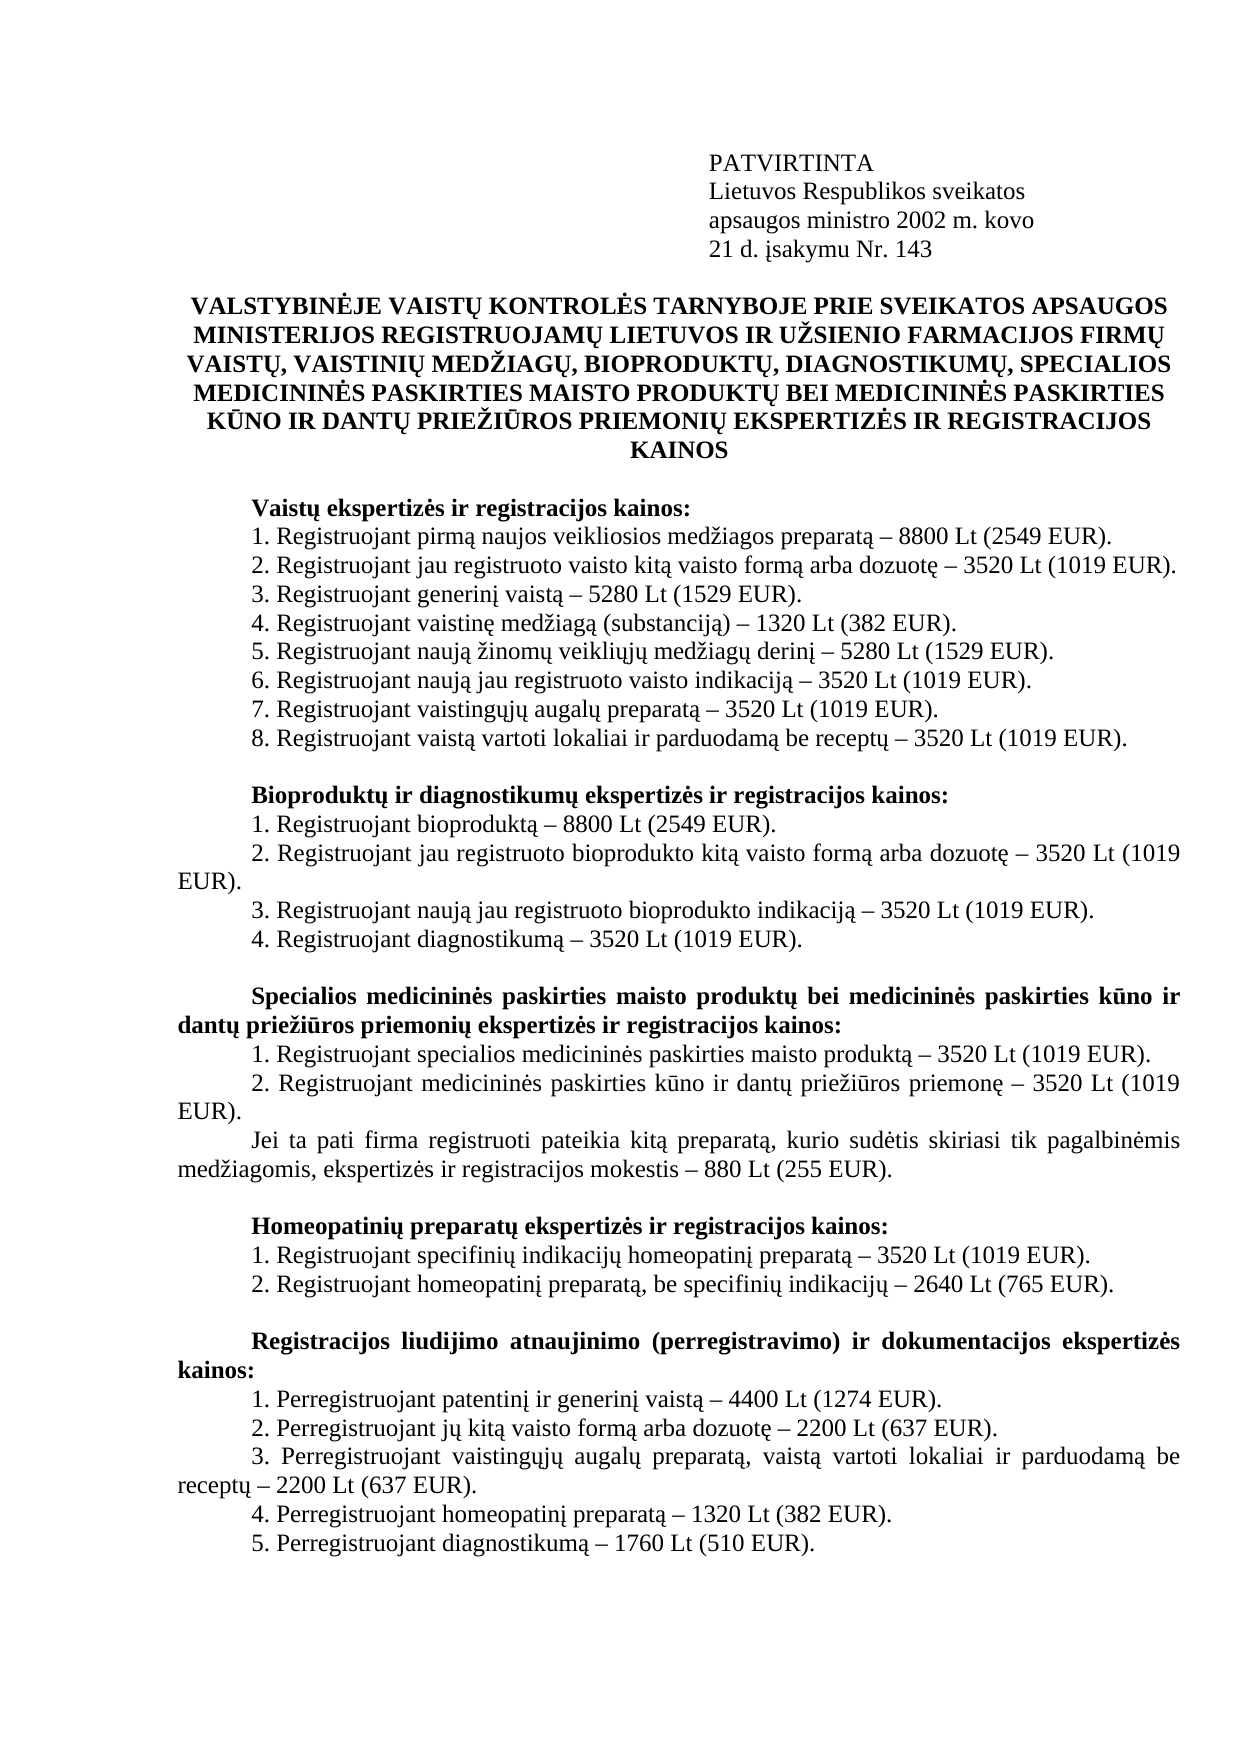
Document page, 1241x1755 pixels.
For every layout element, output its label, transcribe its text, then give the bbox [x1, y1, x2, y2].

text 4. Perregistruojant homeopatinį preparatą – 1320 Lt (382 EUR). [177, 1499, 1181, 1528]
text 3. Registruojant generinį vaistą – 5280 Lt (1529 EUR). [177, 579, 1181, 608]
text 2. Registruojant jau registruoto vaisto kitą vaisto formą arba dozuotę – 3520 Lt (1019 EUR). [177, 550, 1181, 579]
text Registracijos liudijimo atnaujinimo (perregistravimo) ir dokumentacijos ekspertizės kainos: [177, 1326, 1181, 1384]
text 6. Registruojant naują jau registruoto vaisto indikaciją – 3520 Lt (1019 EUR). [177, 665, 1181, 694]
text 1. Registruojant specialios medicininės paskirties maisto produktą – 3520 Lt (1019 EUR). [177, 1039, 1181, 1068]
text 2. Registruojant homeopatinį preparatą, be specifinių indikacijų – 2640 Lt (765 EUR). [177, 1269, 1181, 1298]
text 3. Registruojant naują jau registruoto bioprodukto indikaciją – 3520 Lt (1019 EUR). [177, 895, 1181, 924]
text 8. Registruojant vaistą vartoti lokaliai ir parduodamą be receptų – 3520 Lt (1019 EUR). [177, 723, 1181, 751]
text 1. Registruojant pirmą naujos veikliosios medžiagos preparatą – 8800 Lt (2549 EUR). [177, 521, 1181, 550]
text Homeopatinių preparatų ekspertizės ir registracijos kainos: [177, 1211, 1181, 1240]
text 7. Registruojant vaistingųjų augalų preparatą – 3520 Lt (1019 EUR). [177, 694, 1181, 723]
text 2. Perregistruojant jų kitą vaisto formą arba dozuotę – 2200 Lt (637 EUR). [177, 1413, 1181, 1441]
text 5. Perregistruojant diagnostikumą – 1760 Lt (510 EUR). [177, 1528, 1181, 1556]
text Vaistų ekspertizės ir registracijos kainos: [177, 493, 1181, 521]
text PATVIRTINTA [177, 148, 1181, 176]
text 4. Registruojant vaistinę medžiagą (substanciją) – 1320 Lt (382 EUR). [177, 608, 1181, 636]
text Specialios medicininės paskirties maisto produktų bei medicininės paskirties kūno ir dantų priežiūros priemonių ekspertizės ir registracijos kainos: [177, 981, 1181, 1039]
text 1. Perregistruojant patentinį ir generinį vaistą – 4400 Lt (1274 EUR). [177, 1384, 1181, 1413]
text 2. Registruojant jau registruoto bioprodukto kitą vaisto formą arba dozuotę – 3520 Lt (1019 EUR). [177, 838, 1181, 895]
text 2. Registruojant medicininės paskirties kūno ir dantų priežiūros priemonę – 3520 Lt (1019 EUR). [177, 1068, 1181, 1125]
text apsaugos ministro 2002 m. kovo [177, 205, 1181, 234]
text 1. Registruojant bioproduktą – 8800 Lt (2549 EUR). [177, 809, 1181, 838]
text Bioproduktų ir diagnostikumų ekspertizės ir registracijos kainos: [177, 780, 1181, 809]
text 3. Perregistruojant vaistingųjų augalų preparatą, vaistą vartoti lokaliai ir parduodamą be receptų – 2200 Lt (637 EUR). [177, 1441, 1181, 1499]
text 5. Registruojant naują žinomų veikliųjų medžiagų derinį – 5280 Lt (1529 EUR). [177, 636, 1181, 665]
text VALSTYBINĖJE VAISTŲ KONTROLĖS TARNYBOJE PRIE SVEIKATOS APSAUGOS MINISTERIJOS REGISTRUOJAMŲ LIETUVOS IR UŽSIENIO FARMACIJOS FIRMŲ VAISTŲ, VAISTINIŲ MEDŽIAGŲ, BIOPRODUKTŲ, DIAGNOSTIKUMŲ, SPECIALIOS MEDICININĖS PASKIRTIES MAISTO PRODUKTŲ BEI MEDICININĖS PASKIRTIES KŪNO IR DANTŲ PRIEŽIŪROS PRIEMONIŲ EKSPERTIZĖS IR REGISTRACIJOS KAINOS [177, 291, 1181, 464]
text 1. Registruojant specifinių indikacijų homeopatinį preparatą – 3520 Lt (1019 EUR). [177, 1240, 1181, 1269]
text 4. Registruojant diagnostikumą – 3520 Lt (1019 EUR). [177, 924, 1181, 953]
text Jei ta pati firma registruoti pateikia kitą preparatą, kurio sudėtis skiriasi tik pagalbinėmis medžiagomis, ekspertizės ir registracijos mokestis – 880 Lt (255 EUR). [177, 1125, 1181, 1183]
text Lietuvos Respublikos sveikatos [177, 176, 1181, 205]
text 21 d. įsakymu Nr. 143 [177, 234, 1181, 263]
